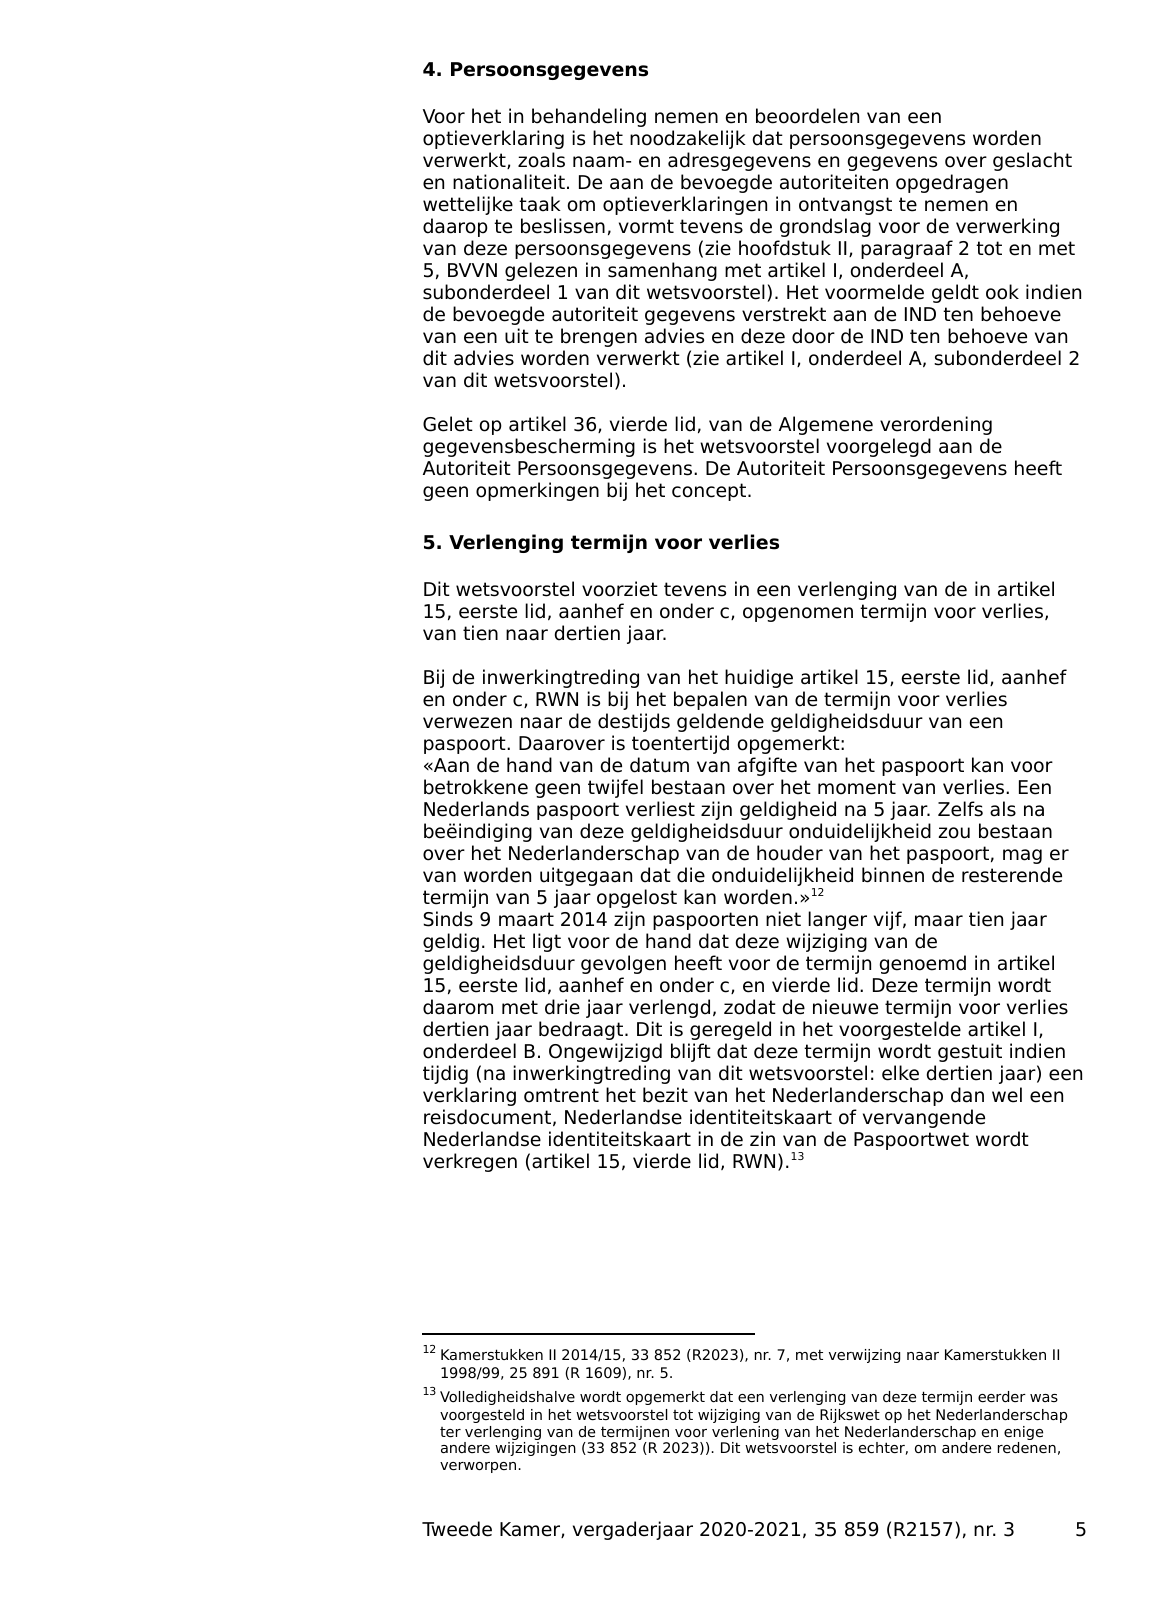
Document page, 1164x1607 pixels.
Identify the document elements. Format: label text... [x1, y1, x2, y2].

text Kamerstukken II 2014/15, 33 852 (R2023), nr. 7, met verwijzing naar Kamerstukken II 1998/99, 25 891 (R 1609), nr. 5. [422, 1343, 1087, 1382]
subtitle 4. Persoonsgegevens [422, 59, 1087, 81]
text Dit wetsvoorstel voorziet tevens in een verlenging van de in artikel 15, eerste lid, aanhef en onder c, opgenomen termijn voor verlies, van tien naar dertien jaar. [422, 579, 1087, 645]
text «Aan de hand van de datum van afgifte van het paspoort kan voor betrokkene geen twijfel bestaan over het moment van verlies. Een Nederlands paspoort verliest zijn geldigheid na 5 jaar. Zelfs als na beëindiging van deze geldigheidsduur onduidelijkheid zou bestaan over het Nederlanderschap van de houder van het paspoort, mag er van worden uitgegaan dat die onduidelijkheid binnen de resterende termijn van 5 jaar opgelost kan worden.» [422, 755, 1087, 909]
text Gelet op artikel 36, vierde lid, van de Algemene verordening gegevensbescherming is het wetsvoorstel voorgelegd aan de Autoriteit Persoonsgegevens. De Autoriteit Persoonsgegevens heeft geen opmerkingen bij het concept. [422, 414, 1087, 502]
text Bij de inwerkingtreding van het huidige artikel 15, eerste lid, aanhef en onder c, RWN is bij het bepalen van de termijn voor verlies verwezen naar de destijds geldende geldigheidsduur van een paspoort. Daarover is toentertijd opgemerkt: [422, 667, 1087, 755]
subtitle 5. Verlenging termijn voor verlies [422, 532, 1087, 554]
text Volledigheidshalve wordt opgemerkt dat een verlenging van deze termijn eerder was voorgesteld in het wetsvoorstel tot wijziging van de Rijkswet op het Nederlanderschap ter verlenging van de termijnen voor verlening van het Nederlanderschap en enige andere wijzigingen (33 852 (R 2023)). Dit wetsvoorstel is echter, om andere redenen, verworpen. [422, 1385, 1087, 1474]
text Sinds 9 maart 2014 zijn paspoorten niet langer vijf, maar tien jaar geldig. Het ligt voor de hand dat deze wijziging van de geldigheidsduur gevolgen heeft voor de termijn genoemd in artikel 15, eerste lid, aanhef en onder c, en vierde lid. Deze termijn wordt daarom met drie jaar verlengd, zodat de nieuwe termijn voor verlies dertien jaar bedraagt. Dit is geregeld in het voorgestelde artikel I, onderdeel B. Ongewijzigd blijft dat deze termijn wordt gestuit indien tijdig (na inwerkingtreding van dit wetsvoorstel: elke dertien jaar) een verklaring omtrent het bezit van het Nederlanderschap dan wel een reisdocument, Nederlandse identiteitskaart of vervangende Nederlandse identiteitskaart in de zin van de Paspoortwet wordt verkregen (artikel 15, vierde lid, RWN). [422, 909, 1087, 1172]
text Voor het in behandeling nemen en beoordelen van een optieverklaring is het noodzakelijk dat persoonsgegevens worden verwerkt, zoals naam- en adresgegevens en gegevens over geslacht en nationaliteit. De aan de bevoegde autoriteiten opgedragen wettelijke taak om optieverklaringen in ontvangst te nemen en daarop te beslissen, vormt tevens de grondslag voor de verwerking van deze persoonsgegevens (zie hoofdstuk II, paragraaf 2 tot en met 5, BVVN gelezen in samenhang met artikel I, onderdeel A, subonderdeel 1 van dit wetsvoorstel). Het voormelde geldt ook indien de bevoegde autoriteit gegevens verstrekt aan de IND ten behoeve van een uit te brengen advies en deze door de IND ten behoeve van dit advies worden verwerkt (zie artikel I, onderdeel A, subonderdeel 2 van dit wetsvoorstel). [422, 106, 1087, 392]
